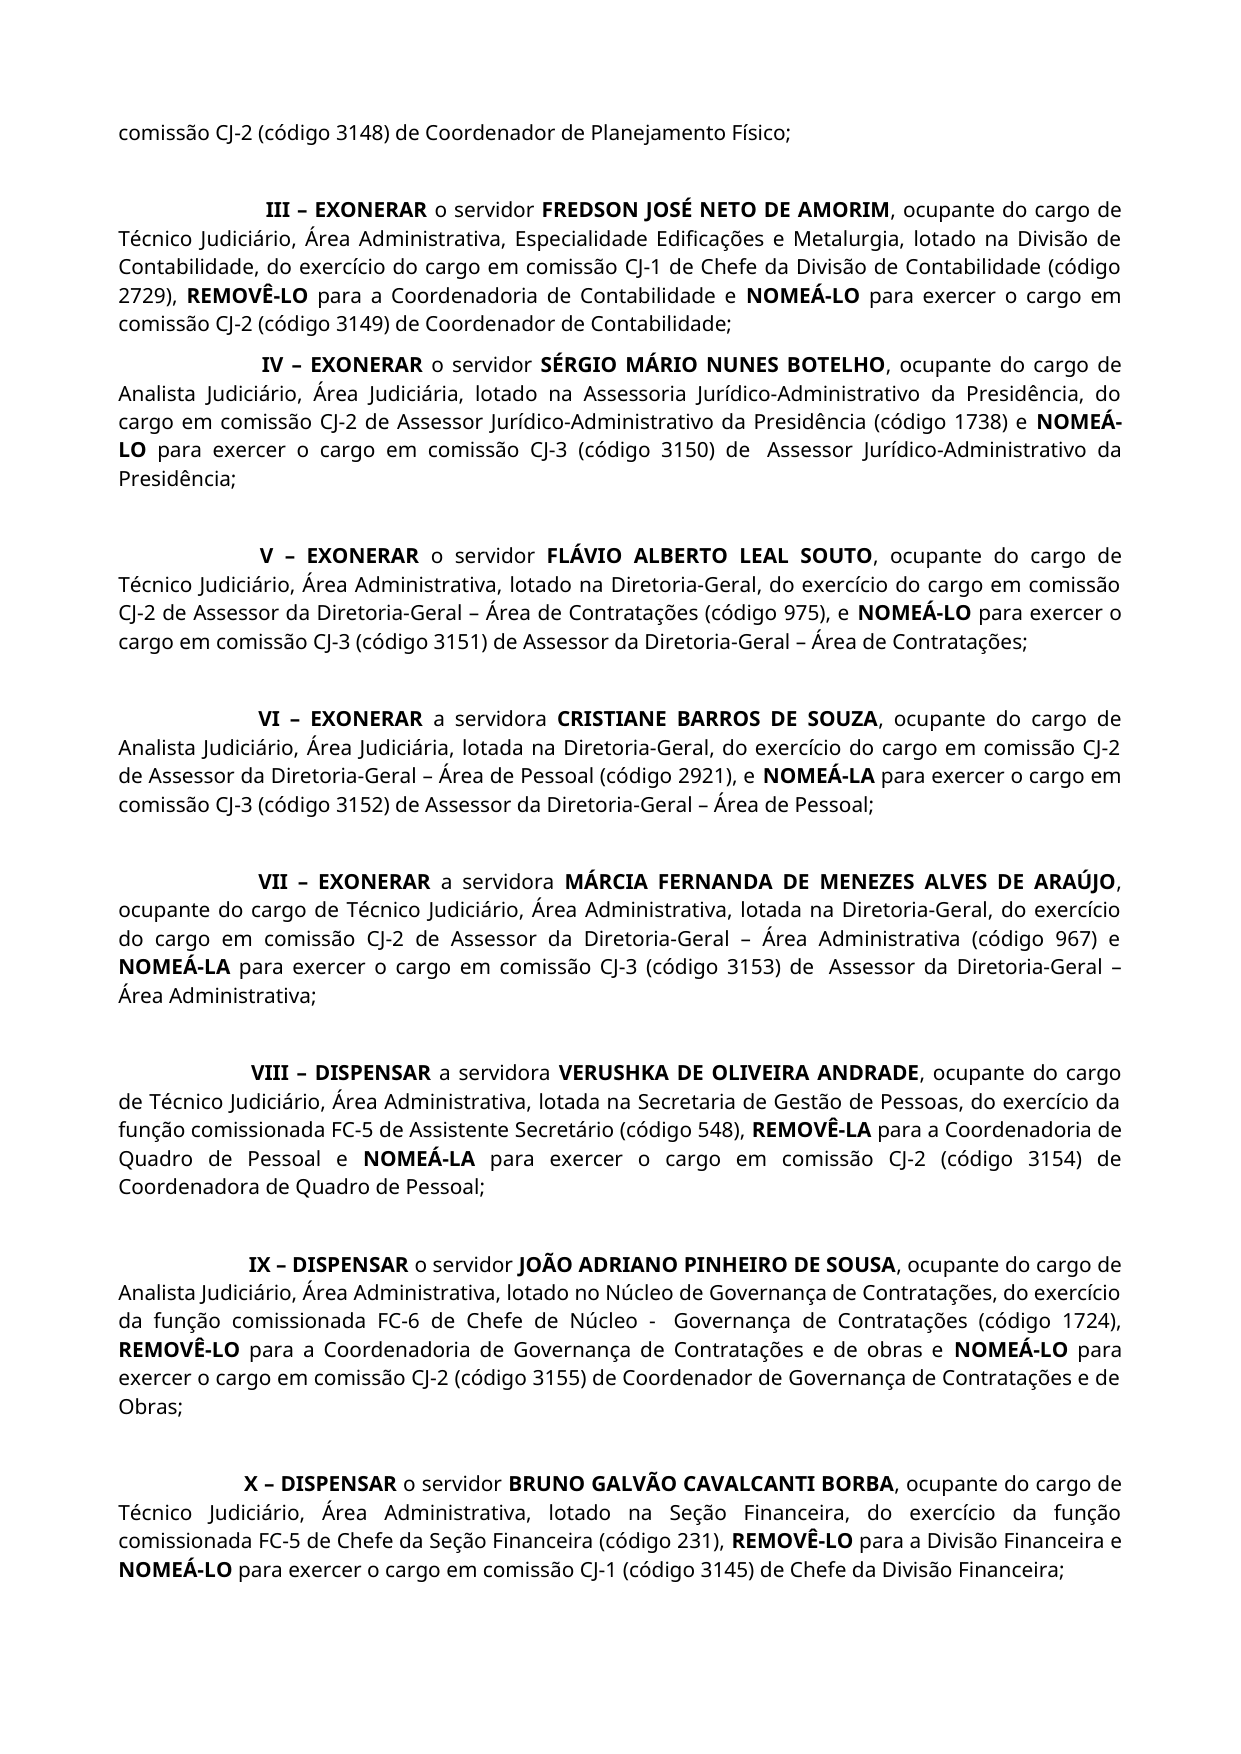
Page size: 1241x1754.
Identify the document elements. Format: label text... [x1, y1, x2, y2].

text IX – DISPENSAR o servidor JOÃO ADRIANO PINHEIRO DE SOUSA, ocupante do cargo de Analista Judiciário, Área Administrativa, lotado no Núcleo de Governança de Contratações, do exercício da função comissionada FC-6 de Chefe de Núcleo - Governança de Contratações (código 1724), REMOVÊ-LO para a Coordenadoria de Governança de Contratações e de obras e NOMEÁ-LO para exercer o cargo em comissão CJ-2 (código 3155) de Coordenador de Governança de Contratações e de Obras; [118, 1250, 1122, 1420]
text III – EXONERAR o servidor FREDSON JOSÉ NETO DE AMORIM, ocupante do cargo de Técnico Judiciário, Área Administrativa, Especialidade Edificações e Metalurgia, lotado na Divisão de Contabilidade, do exercício do cargo em comissão CJ-1 de Chefe da Divisão de Contabilidade (código 2729), REMOVÊ-LO para a Coordenadoria de Contabilidade e NOMEÁ-LO para exercer o cargo em comissão CJ-2 (código 3149) de Coordenador de Contabilidade; [118, 196, 1122, 338]
text comissão CJ-2 (código 3148) de Coordenador de Planejamento Físico; [118, 118, 1122, 147]
text VIII – DISPENSAR a servidora VERUSHKA DE OLIVEIRA ANDRADE, ocupante do cargo de Técnico Judiciário, Área Administrativa, lotada na Secretaria de Gestão de Pessoas, do exercício da função comissionada FC-5 de Assistente Secretário (código 548), REMOVÊ-LA para a Coordenadoria de Quadro de Pessoal e NOMEÁ-LA para exercer o cargo em comissão CJ-2 (código 3154) de Coordenadora de Quadro de Pessoal; [118, 1058, 1122, 1201]
text VII – EXONERAR a servidora MÁRCIA FERNANDA DE MENEZES ALVES DE ARAÚJO, ocupante do cargo de Técnico Judiciário, Área Administrativa, lotada na Diretoria-Geral, do exercício do cargo em comissão CJ-2 de Assessor da Diretoria-Geral – Área Administrativa (código 967) e NOMEÁ-LA para exercer o cargo em comissão CJ-3 (código 3153) de Assessor da Diretoria-Geral – Área Administrativa; [118, 867, 1122, 1009]
text VI – EXONERAR a servidora CRISTIANE BARROS DE SOUZA, ocupante do cargo de Analista Judiciário, Área Judiciária, lotada na Diretoria-Geral, do exercício do cargo em comissão CJ-2 de Assessor da Diretoria-Geral – Área de Pessoal (código 2921), e NOMEÁ-LA para exercer o cargo em comissão CJ-3 (código 3152) de Assessor da Diretoria-Geral – Área de Pessoal; [118, 704, 1122, 818]
text X – DISPENSAR o servidor BRUNO GALVÃO CAVALCANTI BORBA, ocupante do cargo de Técnico Judiciário, Área Administrativa, lotado na Seção Financeira, do exercício da função comissionada FC-5 de Chefe da Seção Financeira (código 231), REMOVÊ-LO para a Divisão Financeira e NOMEÁ-LO para exercer o cargo em comissão CJ-1 (código 3145) de Chefe da Divisão Financeira; [118, 1469, 1122, 1583]
text IV – EXONERAR o servidor SÉRGIO MÁRIO NUNES BOTELHO, ocupante do cargo de Analista Judiciário, Área Judiciária, lotado na Assessoria Jurídico-Administrativo da Presidência, do cargo em comissão CJ-2 de Assessor Jurídico-Administrativo da Presidência (código 1738) e NOMEÁ-LO para exercer o cargo em comissão CJ-3 (código 3150) de Assessor Jurídico-Administrativo da Presidência; [118, 350, 1122, 492]
text V – EXONERAR o servidor FLÁVIO ALBERTO LEAL SOUTO, ocupante do cargo de Técnico Judiciário, Área Administrativa, lotado na Diretoria-Geral, do exercício do cargo em comissão CJ-2 de Assessor da Diretoria-Geral – Área de Contratações (código 975), e NOMEÁ-LO para exercer o cargo em comissão CJ-3 (código 3151) de Assessor da Diretoria-Geral – Área de Contratações; [118, 542, 1122, 655]
